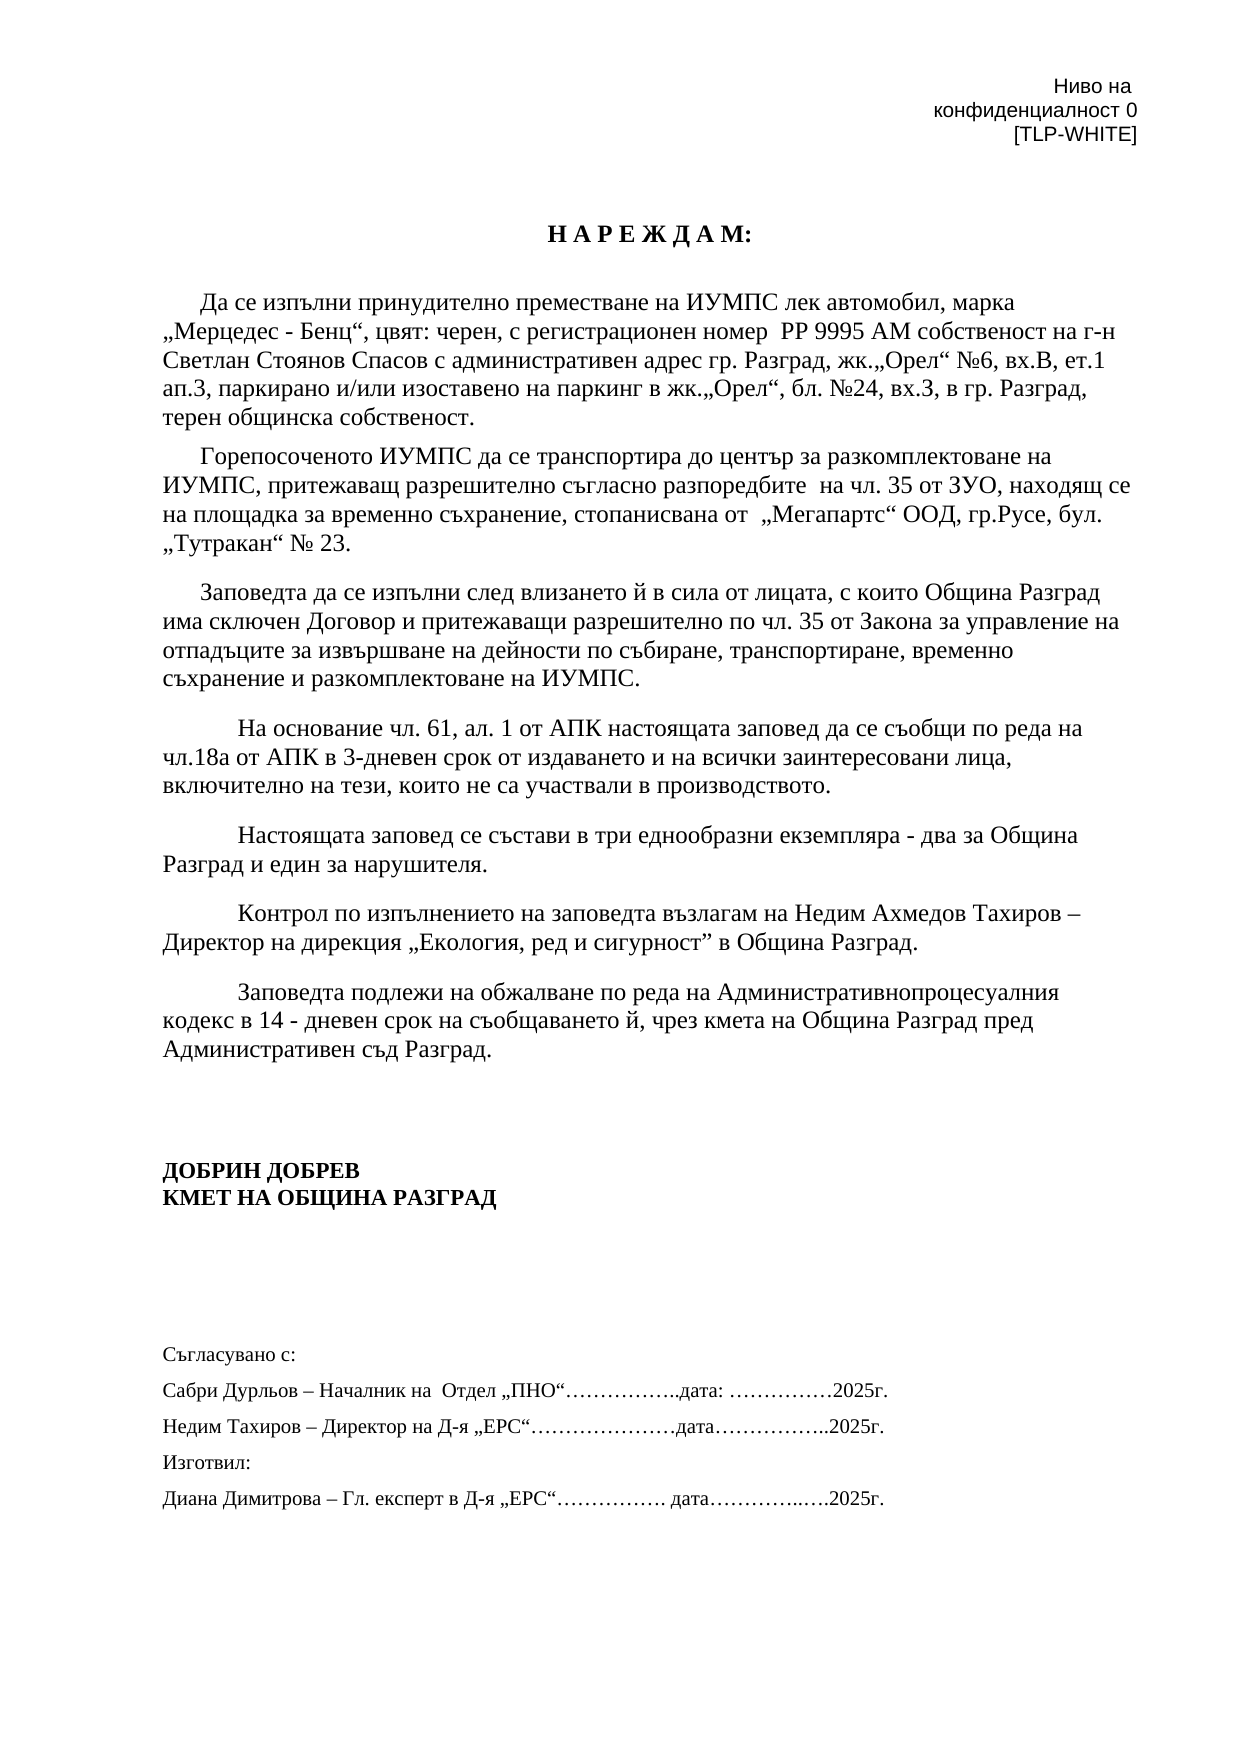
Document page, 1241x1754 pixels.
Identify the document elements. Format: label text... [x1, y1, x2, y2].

text Настоящата заповед се състави в три еднообразни екземпляра - два за Община Разград и един за нарушителя. [162, 820, 1137, 878]
text Заповедта да се изпълни след влизането й в сила от лицата, с които Община Разград има сключен Договор и притежаващи разрешително по чл. 35 от Закона за управление на отпадъците за извършване на дейности по събиране, транспортиране, временно съхранение и разкомплектоване на ИУМПС. [162, 577, 1137, 692]
text КМЕТ НА ОБЩИНА РАЗГРАД [162, 1184, 1137, 1210]
text Да се изпълни принудително преместване на ИУМПС лек автомобил, марка „Мерцедес - Бенц“, цвят: черен, с регистрационен номер РР 9995 АМ собственост на г-н Светлан Стоянов Спасов с административен адрес гр. Разград, жк.„Орел“ №6, вх.В, ет.1 ап.3, паркирано и/или изоставено на паркинг в жк.„Орел“, бл. №24, вх.З, в гр. Разград, терен общинска собственост. [162, 287, 1137, 431]
text Недим Тахиров – Директор на Д-я „ЕРС“…………………дата……………..2025г. [162, 1414, 1137, 1438]
text Заповедта подлежи на обжалване по реда на Административнопроцесуалния кодекс в 14 - дневен срок на съобщаването й, чрез кмета на Община Разград пред Административен съд Разград. [162, 977, 1137, 1063]
text На основание чл. 61, ал. 1 от АПК настоящата заповед да се съобщи по реда на чл.18а от АПК в 3-дневен срок от издаването и на всички заинтересовани лица, включително на тези, които не са участвали в производството. [162, 713, 1137, 799]
text Изготвил: [162, 1450, 1137, 1474]
text Контрол по изпълнението на заповедта възлагам на Недим Ахмедов Тахиров – Директор на дирекция „Екология, ред и сигурност” в Община Разград. [162, 898, 1137, 956]
text ДОБРИН ДОБРЕВ [162, 1157, 1137, 1184]
text Сабри Дурльов – Началник на Отдел „ПНО“……………..дата: ……………2025г. [162, 1378, 1137, 1402]
text Горепосоченото ИУМПС да се транспортира до център за разкомплектоване на ИУМПС, притежаващ разрешително съгласно разпоредбите на чл. 35 от ЗУО, находящ се на площадка за временно съхранение, стопанисвана от „Мегапартс“ ООД, гр.Русе, бул. „Тутракан“ № 23. [162, 441, 1137, 556]
text Диана Димитрова – Гл. експерт в Д-я „ЕРС“……………. дата…………..….2025г. [162, 1486, 1137, 1510]
text Н А Р Е Ж Д А М: [162, 219, 1137, 248]
text Съгласувано с: [162, 1342, 1137, 1366]
